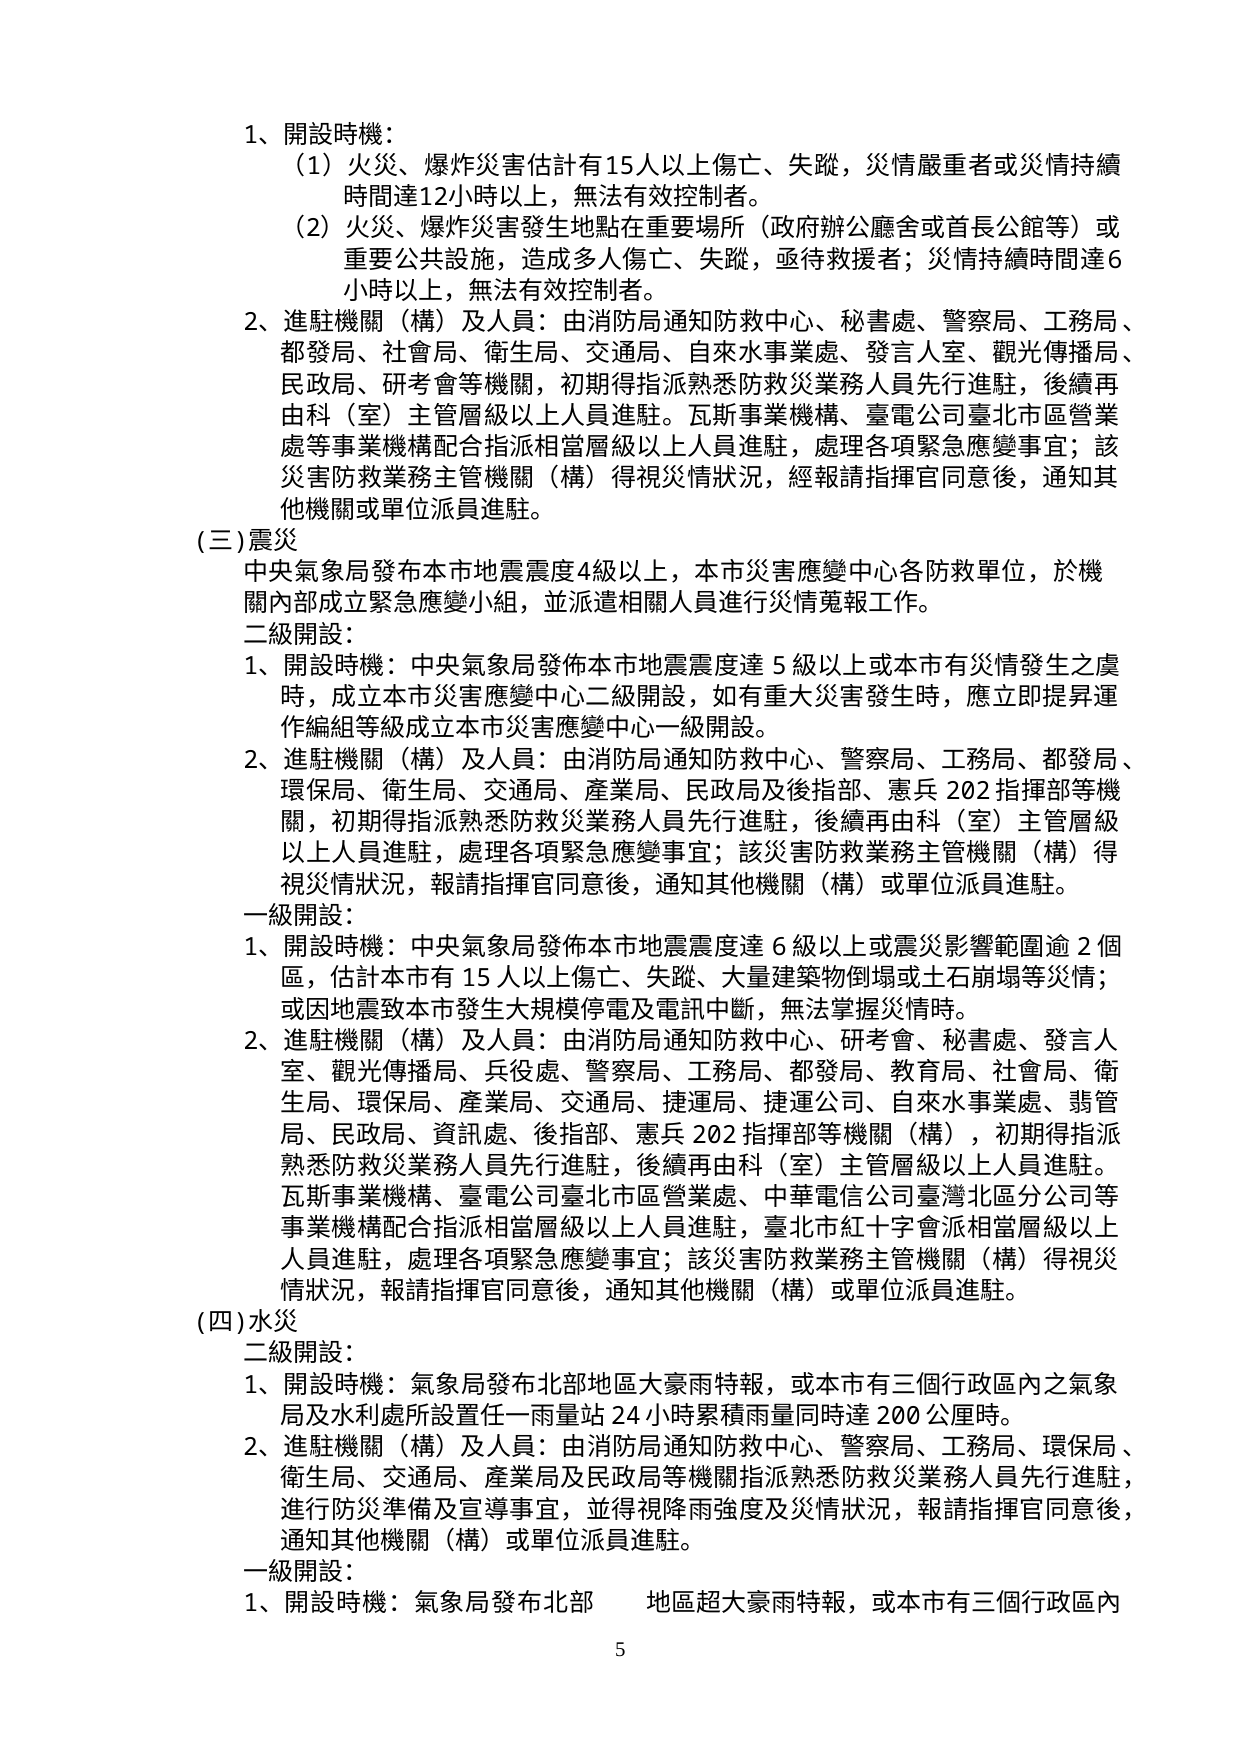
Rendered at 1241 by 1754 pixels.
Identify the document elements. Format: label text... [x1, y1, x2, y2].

text （1）火災、爆炸災害估計有15人以上傷亡、失蹤，災情嚴重者或災情持續時間達12小時以上，無法有效控制者。 [281, 149, 1122, 212]
text 1、開設時機：氣象局發布北部地區超大豪雨特報，或本市有三個行政區內 [243, 1587, 1122, 1618]
text 2、進駐機關（構）及人員：由消防局通知防救中心、研考會、秘書處、發言人室、觀光傳播局、兵役處、警察局、工務局、都發局、教育局、社會局、衛生局、環保局、產業局、交通局、捷運局、捷運公司、自來水事業處、翡管局、民政局、資訊處、後指部、憲兵202指揮部等機關（構），初期得指派熟悉防救災業務人員先行進駐，後續再由科（室）主管層級以上人員進駐。瓦斯事業機構、臺電公司臺北市區營業處、中華電信公司臺灣北區分公司等事業機構配合指派相當層級以上人員進駐，臺北市紅十字會派相當層級以上人員進駐，處理各項緊急應變事宜；該災害防救業務主管機關（構）得視災情狀況，報請指揮官同意後，通知其他機關（構）或單位派員進駐。 [243, 1024, 1122, 1306]
text （2）火災、爆炸災害發生地點在重要場所（政府辦公廳舍或首長公館等）或重要公共設施，造成多人傷亡、失蹤，亟待救援者；災情持續時間達6小時以上，無法有效控制者。 [281, 212, 1122, 306]
text (四)水災 [118, 1306, 1122, 1337]
text 2、進駐機關（構）及人員：由消防局通知防救中心、警察局、工務局、都發局、環保局、衛生局、交通局、產業局、民政局及後指部、憲兵202指揮部等機關，初期得指派熟悉防救災業務人員先行進駐，後續再由科（室）主管層級以上人員進駐，處理各項緊急應變事宜；該災害防救業務主管機關（構）得視災情狀況，報請指揮官同意後，通知其他機關（構）或單位派員進駐。 [243, 743, 1122, 899]
text 二級開設： [118, 1337, 1122, 1368]
text 中央氣象局發布本市地震震度4級以上，本市災害應變中心各防救單位，於機關內部成立緊急應變小組，並派遣相關人員進行災情蒐報工作。 [243, 556, 1104, 618]
text 1、開設時機： [118, 118, 1122, 149]
text (三)震災 [118, 524, 1122, 556]
text 1、開設時機：中央氣象局發佈本市地震震度達6級以上或震災影響範圍逾2個 區，估計本市有15人以上傷亡、失蹤、大量建築物倒塌或土石崩塌等災情；或因地震致本市發生大規模停電及電訊中斷，無法掌握災情時。 [243, 931, 1122, 1024]
text 1、開設時機：中央氣象局發佈本市地震震度達5級以上或本市有災情發生之虞時，成立本市災害應變中心二級開設，如有重大災害發生時，應立即提昇運作編組等級成立本市災害應變中心一級開設。 [243, 649, 1122, 743]
text 一級開設： [118, 899, 1122, 931]
text 一級開設： [118, 1556, 1122, 1587]
text 2、進駐機關（構）及人員：由消防局通知防救中心、秘書處、警察局、工務局、都發局、社會局、衛生局、交通局、自來水事業處、發言人室、觀光傳播局、民政局、研考會等機關，初期得指派熟悉防救災業務人員先行進駐，後續再由科（室）主管層級以上人員進駐。瓦斯事業機構、臺電公司臺北市區營業處等事業機構配合指派相當層級以上人員進駐，處理各項緊急應變事宜；該災害防救業務主管機關（構）得視災情狀況，經報請指揮官同意後，通知其他機關或單位派員進駐。 [243, 306, 1122, 524]
text 2、進駐機關（構）及人員：由消防局通知防救中心、警察局、工務局、環保局、衛生局、交通局、產業局及民政局等機關指派熟悉防救災業務人員先行進駐，進行防災準備及宣導事宜，並得視降雨強度及災情狀況，報請指揮官同意後，通知其他機關（構）或單位派員進駐。 [243, 1431, 1122, 1556]
text 1、開設時機：氣象局發布北部地區大豪雨特報，或本市有三個行政區內之氣象局及水利處所設置任一雨量站24小時累積雨量同時達200公厘時。 [243, 1368, 1122, 1431]
text 二級開設： [118, 618, 1122, 649]
